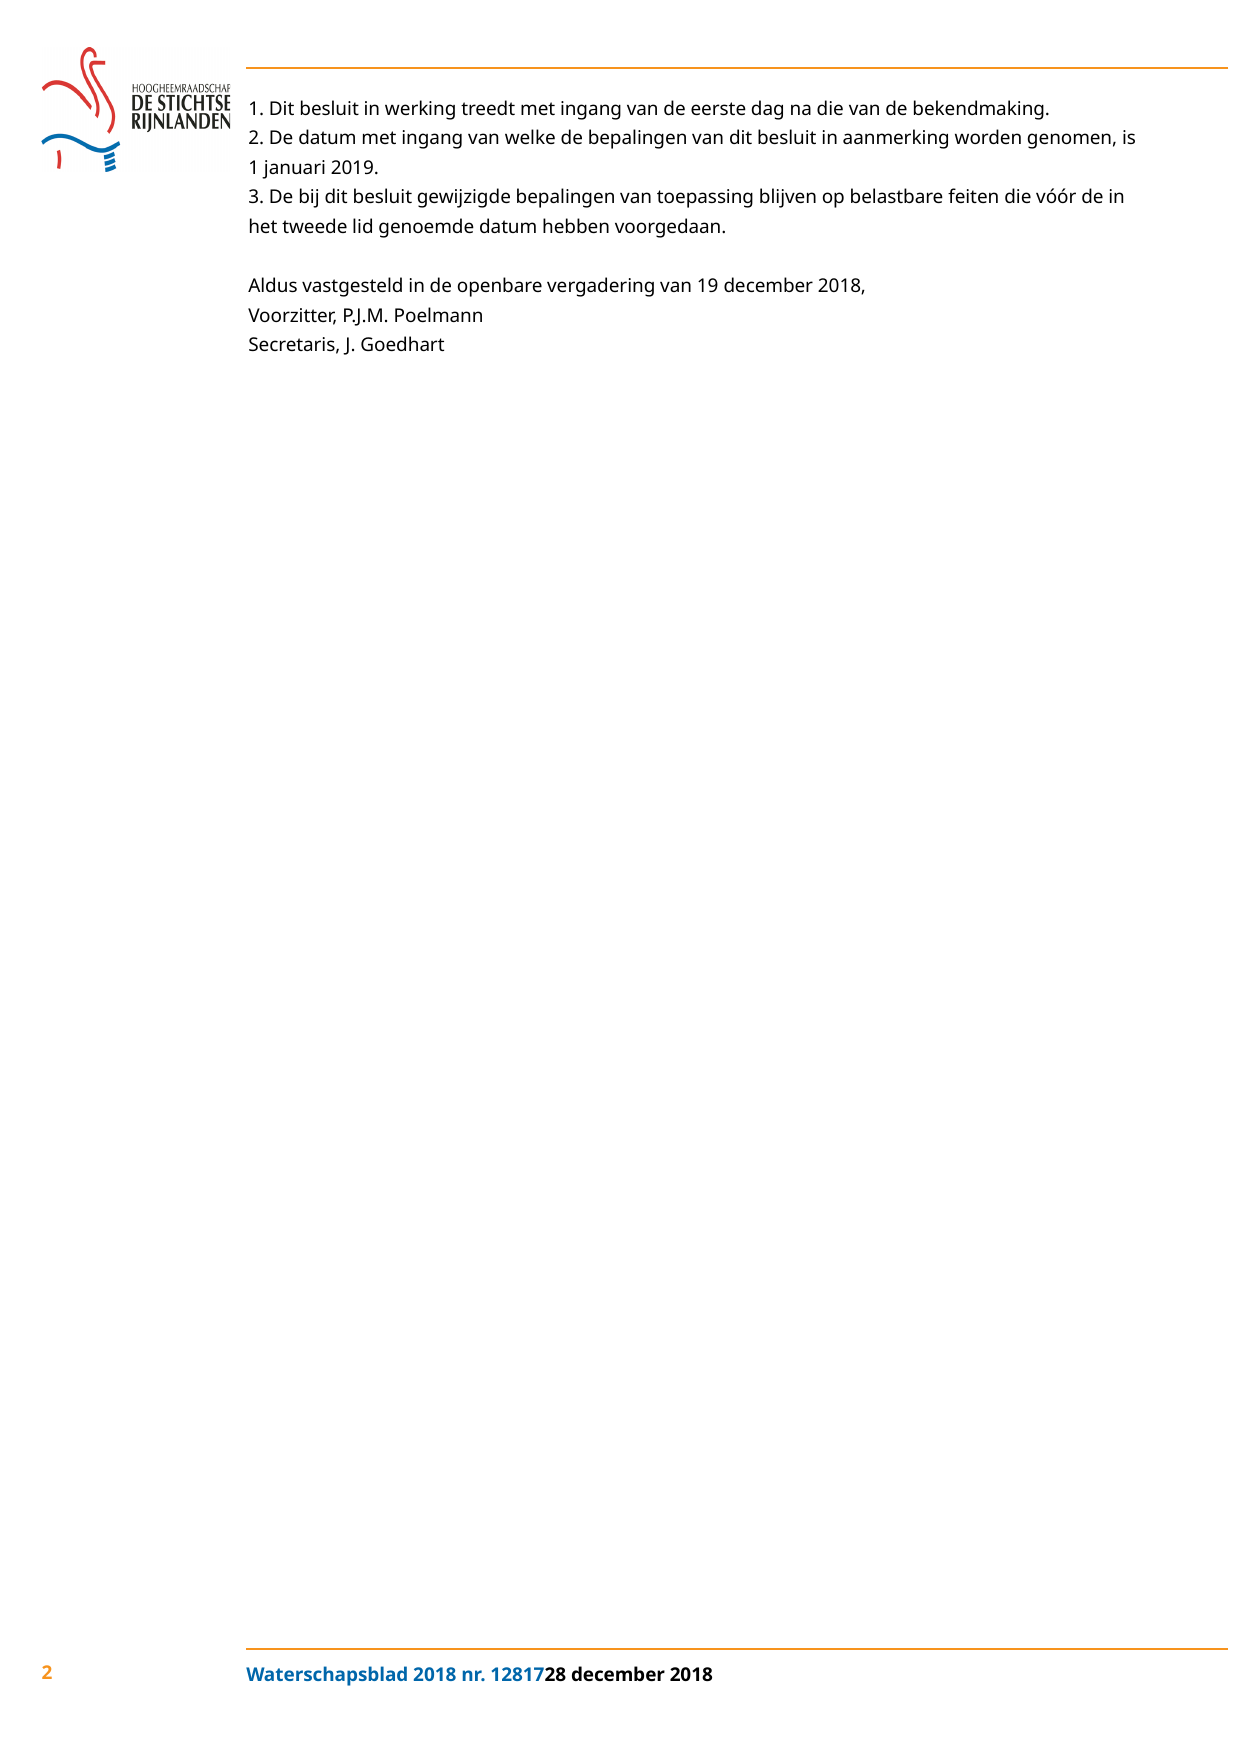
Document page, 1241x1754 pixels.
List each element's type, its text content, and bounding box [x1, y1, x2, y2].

text 1. Dit besluit in werking treedt met ingang van de eerste dag na die van de bekendmaking. [248, 95, 1152, 121]
text 3. De bij dit besluit gewijzigde bepalingen van toepassing blijven op belastbare feiten die vóór de in het tweede lid genoemde datum hebben voorgedaan. [248, 183, 1152, 239]
text Secretaris, J. Goedhart [248, 331, 1152, 357]
picture [41, 47, 231, 172]
text Voorzitter, P.J.M. Poelmann [248, 302, 1152, 328]
text 2. De datum met ingang van welke de bepalingen van dit besluit in aanmerking worden genomen, is 1 januari 2019. [248, 124, 1152, 180]
text Aldus vastgesteld in de openbare vergadering van 19 december 2018, [248, 272, 1152, 298]
